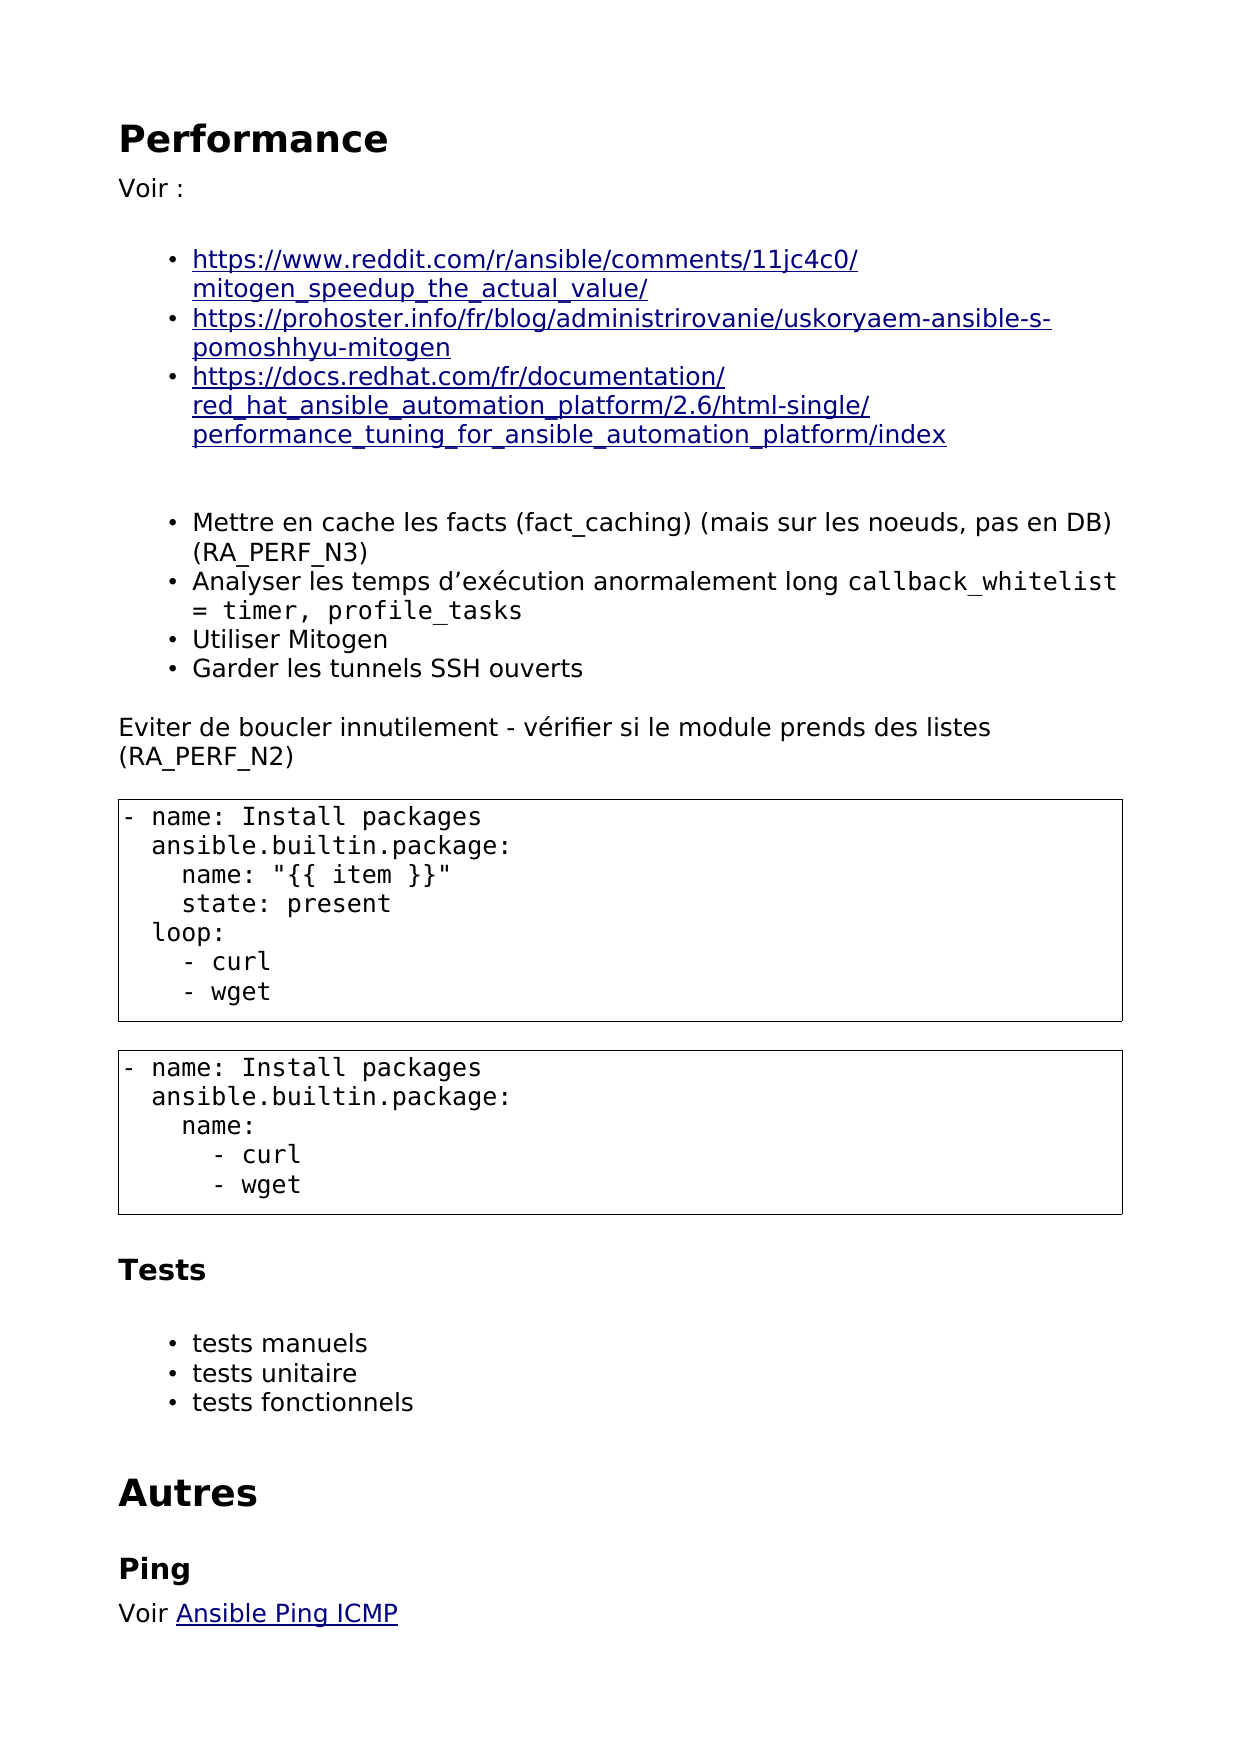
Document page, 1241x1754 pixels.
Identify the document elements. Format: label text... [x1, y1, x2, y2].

list Analyser les temps d’exécution anormalement long callback_whitelist = timer, profile_tasks [177, 567, 1122, 625]
list Utiliser Mitogen [177, 625, 1122, 654]
table_header - name: Install packages ansible.builtin.package: name: - curl - wget [119, 1051, 1122, 1214]
table_header - name: Install packages ansible.builtin.package: name: "{{ item }}" state: present loop: - curl - wget [119, 800, 1122, 1021]
list tests unitaire [177, 1359, 1122, 1388]
text Voir : [118, 174, 1122, 203]
list https://docs.redhat.com/fr/documentation/red_hat_ansible_automation_platform/2.6/html-single/performance_tuning_for_ansible_automation_platform/index [177, 362, 1122, 449]
text Voir Ansible Ping ICMP [118, 1599, 1122, 1628]
subtitle Performance [118, 118, 1122, 162]
subtitle Tests [118, 1254, 1122, 1288]
subtitle Autres [118, 1472, 1122, 1515]
list Mettre en cache les facts (fact_caching) (mais sur les noeuds, pas en DB) (RA_PERF_N3) [177, 508, 1122, 567]
list tests fonctionnels [177, 1388, 1122, 1417]
list https://prohoster.info/fr/blog/administrirovanie/uskoryaem-ansible-s-pomoshhyu-mitogen [177, 304, 1122, 362]
list tests manuels [177, 1329, 1122, 1359]
text Eviter de boucler innutilement - vérifier si le module prends des listes (RA_PERF_N2) [118, 713, 1122, 771]
subtitle Ping [118, 1553, 1122, 1587]
list https://www.reddit.com/r/ansible/comments/11jc4c0/mitogen_speedup_the_actual_value/ [177, 245, 1122, 304]
list Garder les tunnels SSH ouverts [177, 654, 1122, 683]
